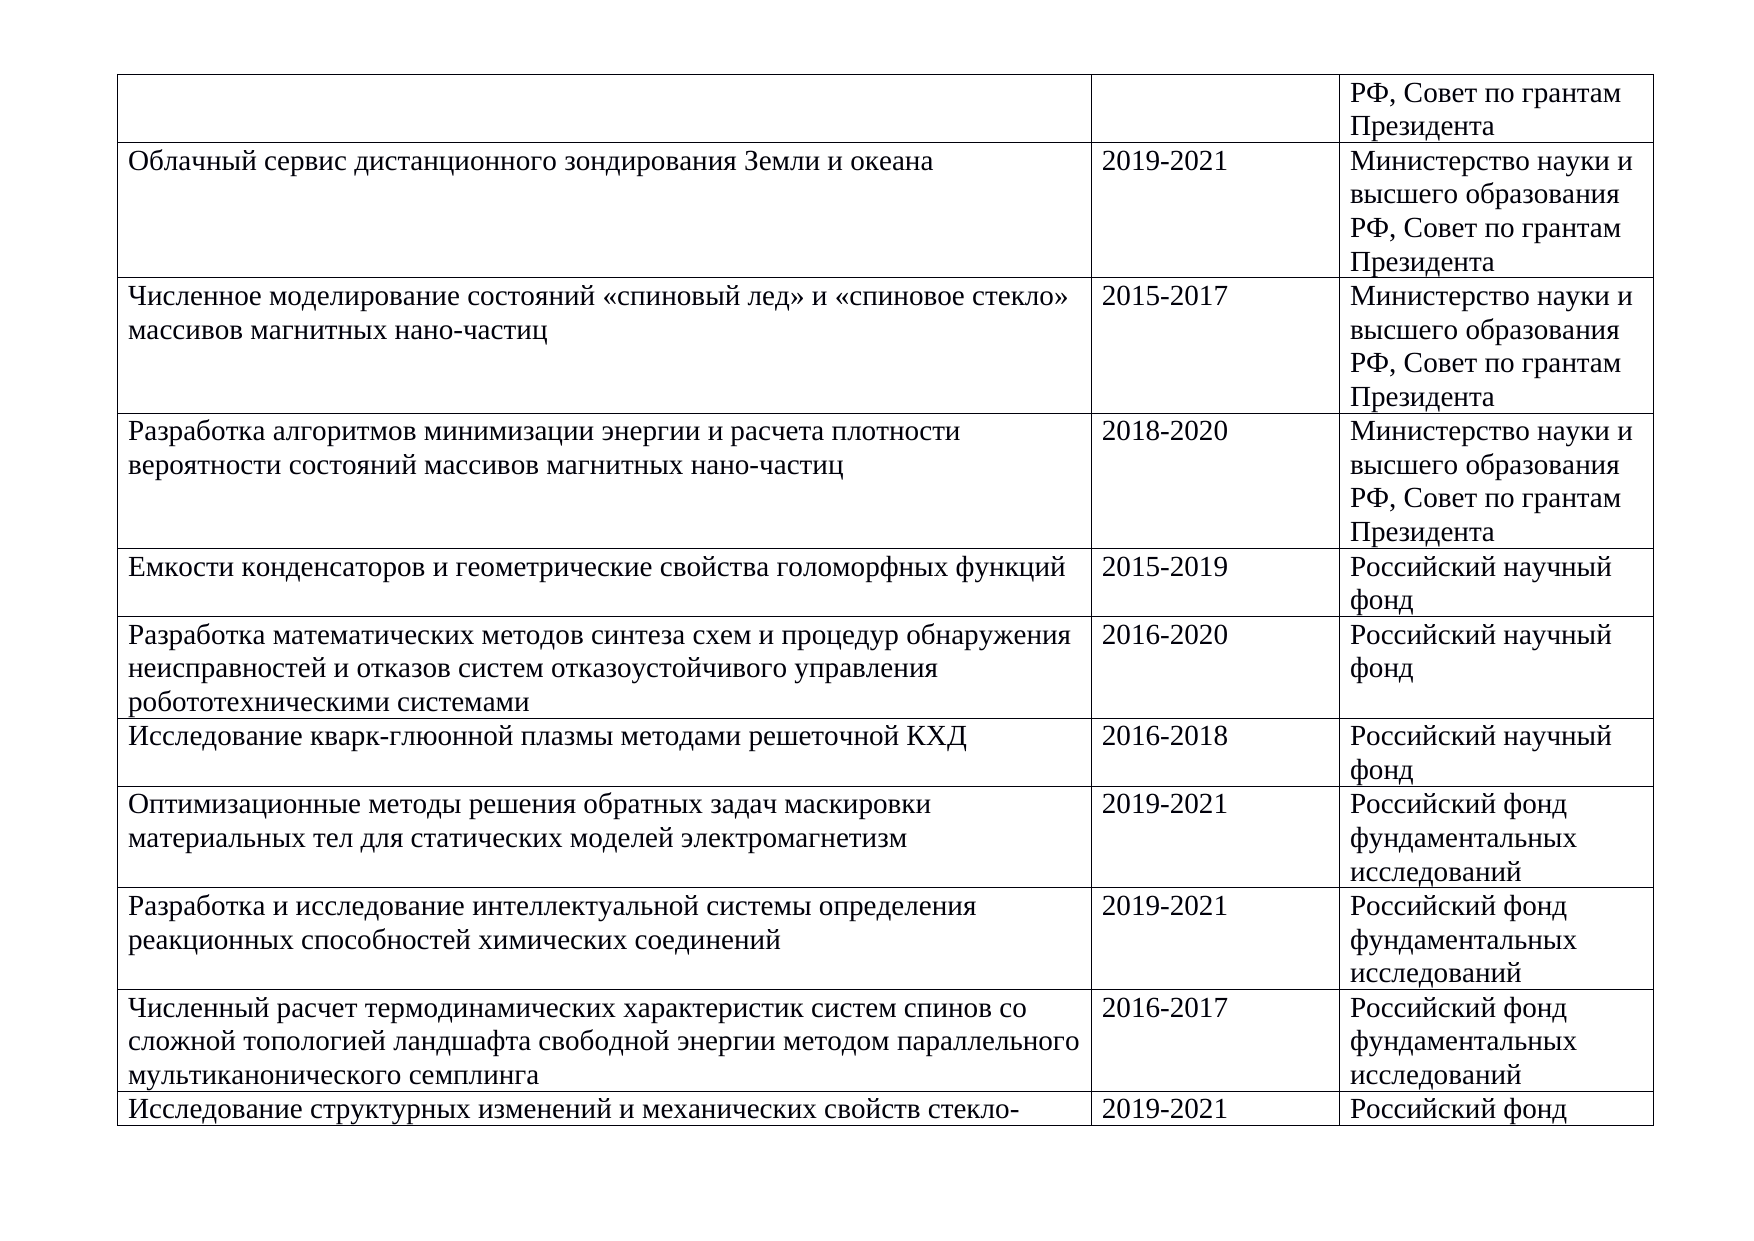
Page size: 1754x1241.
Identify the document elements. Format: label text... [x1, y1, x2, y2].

table_cell Российский научный фонд [1340, 549, 1653, 616]
table_cell Министерство науки и высшего образования РФ, Совет по грантам Президента [1340, 278, 1653, 412]
table_cell Исследование структурных изменений и механических свойств стекло- [118, 1092, 1091, 1125]
table_cell 2019-2021 [1092, 787, 1339, 887]
table_cell Емкости конденсаторов и геометрические свойства голоморфных функций [118, 549, 1091, 616]
table_cell Министерство науки и высшего образования РФ, Совет по грантам Президента [1340, 414, 1653, 548]
table_cell 2019-2021 [1092, 143, 1339, 277]
table_cell [118, 75, 1091, 142]
table_cell Численный расчет термодинамических характеристик систем спинов со сложной топологией ландшафта свободной энергии методом параллельного мультиканонического семплинга [118, 990, 1091, 1091]
table_cell РФ, Совет по грантам Президента [1340, 75, 1653, 142]
table_cell Разработка и исследование интеллектуальной системы определения реакционных способностей химических соединений [118, 888, 1091, 989]
table_cell Исследование кварк-глюонной плазмы методами решеточной КХД [118, 719, 1091, 786]
table_cell Разработка математических методов синтеза схем и процедур обнаружения неисправностей и отказов систем отказоустойчивого управления робототехническими системами [118, 617, 1091, 717]
table_cell 2018-2020 [1092, 414, 1339, 548]
table_cell Российский научный фонд [1340, 617, 1653, 717]
table_cell Облачный сервис дистанционного зондирования Земли и океана [118, 143, 1091, 277]
table_cell 2016-2020 [1092, 617, 1339, 717]
table_cell Оптимизационные методы решения обратных задач маскировки материальных тел для статических моделей электромагнетизм [118, 787, 1091, 887]
table_cell Разработка алгоритмов минимизации энергии и расчета плотности вероятности состояний массивов магнитных нано-частиц [118, 414, 1091, 548]
table_cell [1092, 75, 1339, 142]
table_cell Российский фонд фундаментальных исследований [1340, 888, 1653, 989]
table_cell Российский фонд [1340, 1092, 1653, 1125]
table_cell Российский фонд фундаментальных исследований [1340, 990, 1653, 1091]
table_cell 2015-2019 [1092, 549, 1339, 616]
table_cell Министерство науки и высшего образования РФ, Совет по грантам Президента [1340, 143, 1653, 277]
table_cell 2019-2021 [1092, 888, 1339, 989]
table_cell Российский фонд фундаментальных исследований [1340, 787, 1653, 887]
table_cell 2019-2021 [1092, 1092, 1339, 1125]
table_cell 2015-2017 [1092, 278, 1339, 412]
table_cell 2016-2018 [1092, 719, 1339, 786]
table_cell Численное моделирование состояний «спиновый лед» и «спиновое стекло» массивов магнитных нано-частиц [118, 278, 1091, 412]
table_cell Российский научный фонд [1340, 719, 1653, 786]
table_cell 2016-2017 [1092, 990, 1339, 1091]
